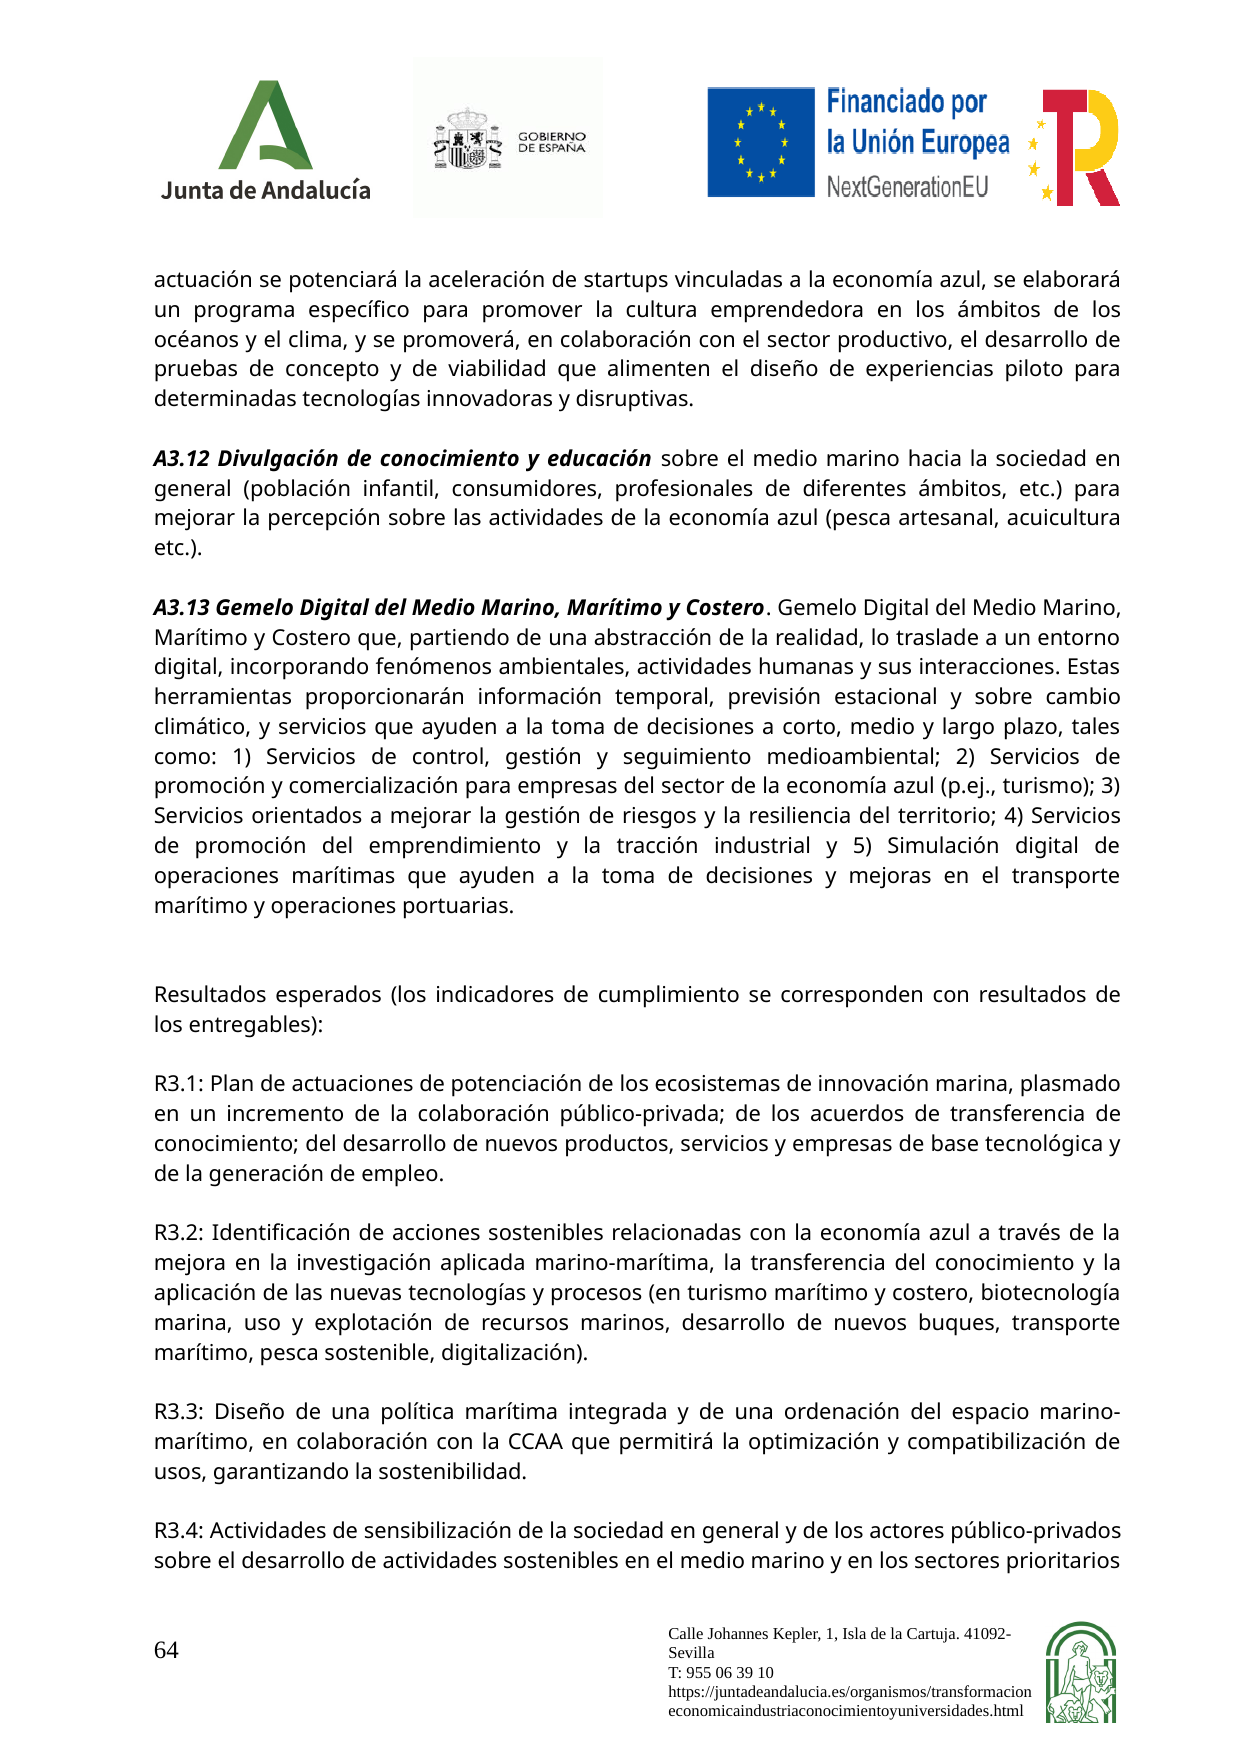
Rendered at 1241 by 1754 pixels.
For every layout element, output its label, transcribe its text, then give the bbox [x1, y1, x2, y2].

text A3.13 Gemelo Digital del Medio Marino, Marítimo y Costero. Gemelo Digital del Medio Marino, Marítimo y Costero que, partiendo de una abstracción de la realidad, lo traslade a un entorno digital, incorporando fenómenos ambientales, actividades humanas y sus interacciones. Estas herramientas proporcionarán información temporal, previsión estacional y sobre cambio climático, y servicios que ayuden a la toma de decisiones a corto, medio y largo plazo, tales como: 1) Servicios de control, gestión y seguimiento medioambiental; 2) Servicios de promoción y comercialización para empresas del sector de la economía azul (p.ej., turismo); 3) Servicios orientados a mejorar la gestión de riesgos y la resiliencia del territorio; 4) Servicios de promoción del emprendimiento y la tracción industrial y 5) Simulación digital de operaciones marítimas que ayuden a la toma de decisiones y mejoras en el transporte marítimo y operaciones portuarias. [153, 592, 1122, 919]
text Resultados esperados (los indicadores de cumplimiento se corresponden con resultados de los entregables): [153, 979, 1122, 1039]
text R3.2: Identificación de acciones sostenibles relacionadas con la economía azul a través de la mejora en la investigación aplicada marino-marítima, la transferencia del conocimiento y la aplicación de las nuevas tecnologías y procesos (en turismo marítimo y costero, biotecnología marina, uso y explotación de recursos marinos, desarrollo de nuevos buques, transporte marítimo, pesca sostenible, digitalización). [153, 1217, 1122, 1366]
picture [1045, 1620, 1117, 1724]
picture [704, 84, 1124, 214]
text R3.1: Plan de actuaciones de potenciación de los ecosistemas de innovación marina, plasmado en un incremento de la colaboración público-privada; de los acuerdos de transferencia de conocimiento; del desarrollo de nuevos productos, servicios y empresas de base tecnológica y de la generación de empleo. [153, 1068, 1122, 1188]
text R3.4: Actividades de sensibilización de la sociedad en general y de los actores público-privados sobre el desarrollo de actividades sostenibles en el medio marino y en los sectores prioritarios [153, 1515, 1122, 1575]
picture [141, 65, 390, 215]
text R3.3: Diseño de una política marítima integrada y de una ordenación del espacio marino-marítimo, en colaboración con la CCAA que permitirá la optimización y compatibilización de usos, garantizando la sostenibilidad. [153, 1396, 1122, 1486]
picture [413, 57, 603, 218]
text A3.12 Divulgación de conocimiento y educación sobre el medio marino hacia la sociedad en general (población infantil, consumidores, profesionales de diferentes ámbitos, etc.) para mejorar la percepción sobre las actividades de la economía azul (pesca artesanal, acuicultura etc.). [153, 443, 1122, 562]
text actuación se potenciará la aceleración de startups vinculadas a la economía azul, se elaborará un programa específico para promover la cultura emprendedora en los ámbitos de los océanos y el clima, y se promoverá, en colaboración con el sector productivo, el desarrollo de pruebas de concepto y de viabilidad que alimenten el diseño de experiencias piloto para determinadas tecnologías innovadoras y disruptivas. [153, 264, 1122, 413]
